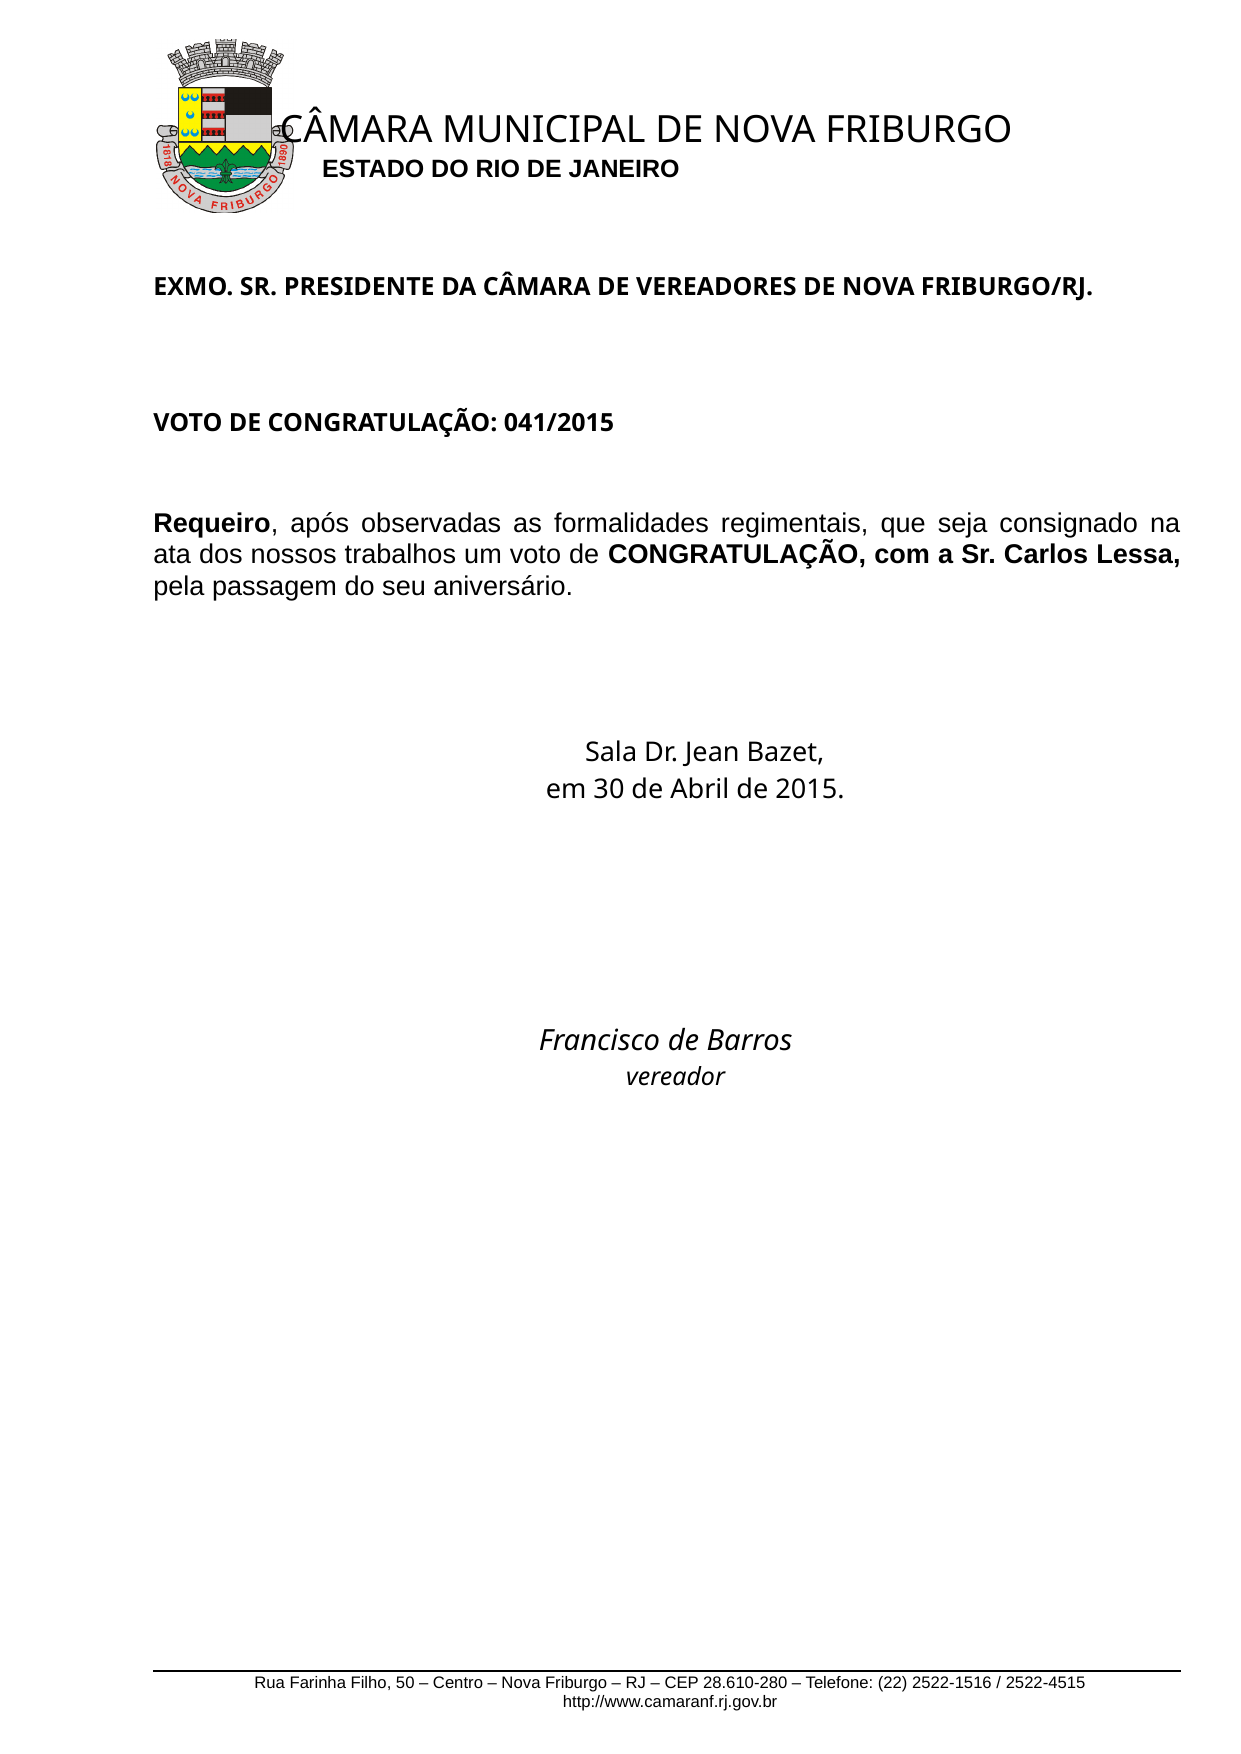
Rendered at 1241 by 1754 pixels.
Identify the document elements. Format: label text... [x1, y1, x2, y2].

text vereador [153, 1059, 1181, 1093]
list Sala Dr. Jean Bazet, [191, 732, 1181, 769]
text Francisco de Barros [153, 1019, 1181, 1059]
text em 30 de Abril de 2015. [153, 769, 1181, 806]
text EXMO. SR. PRESIDENTE DA CÂMARA DE VEREADORES DE NOVA FRIBURGO/RJ. [153, 269, 1181, 303]
text VOTO DE CONGRATULAÇÃO: 041/2015 [153, 405, 1181, 439]
text Requeiro, após observadas as formalidades regimentais, que seja consignado na ata dos nossos trabalhos um voto de CONGRATULAÇÃO, com a Sr. Carlos Lessa, pela passagem do seu aniversário. [153, 507, 1181, 601]
